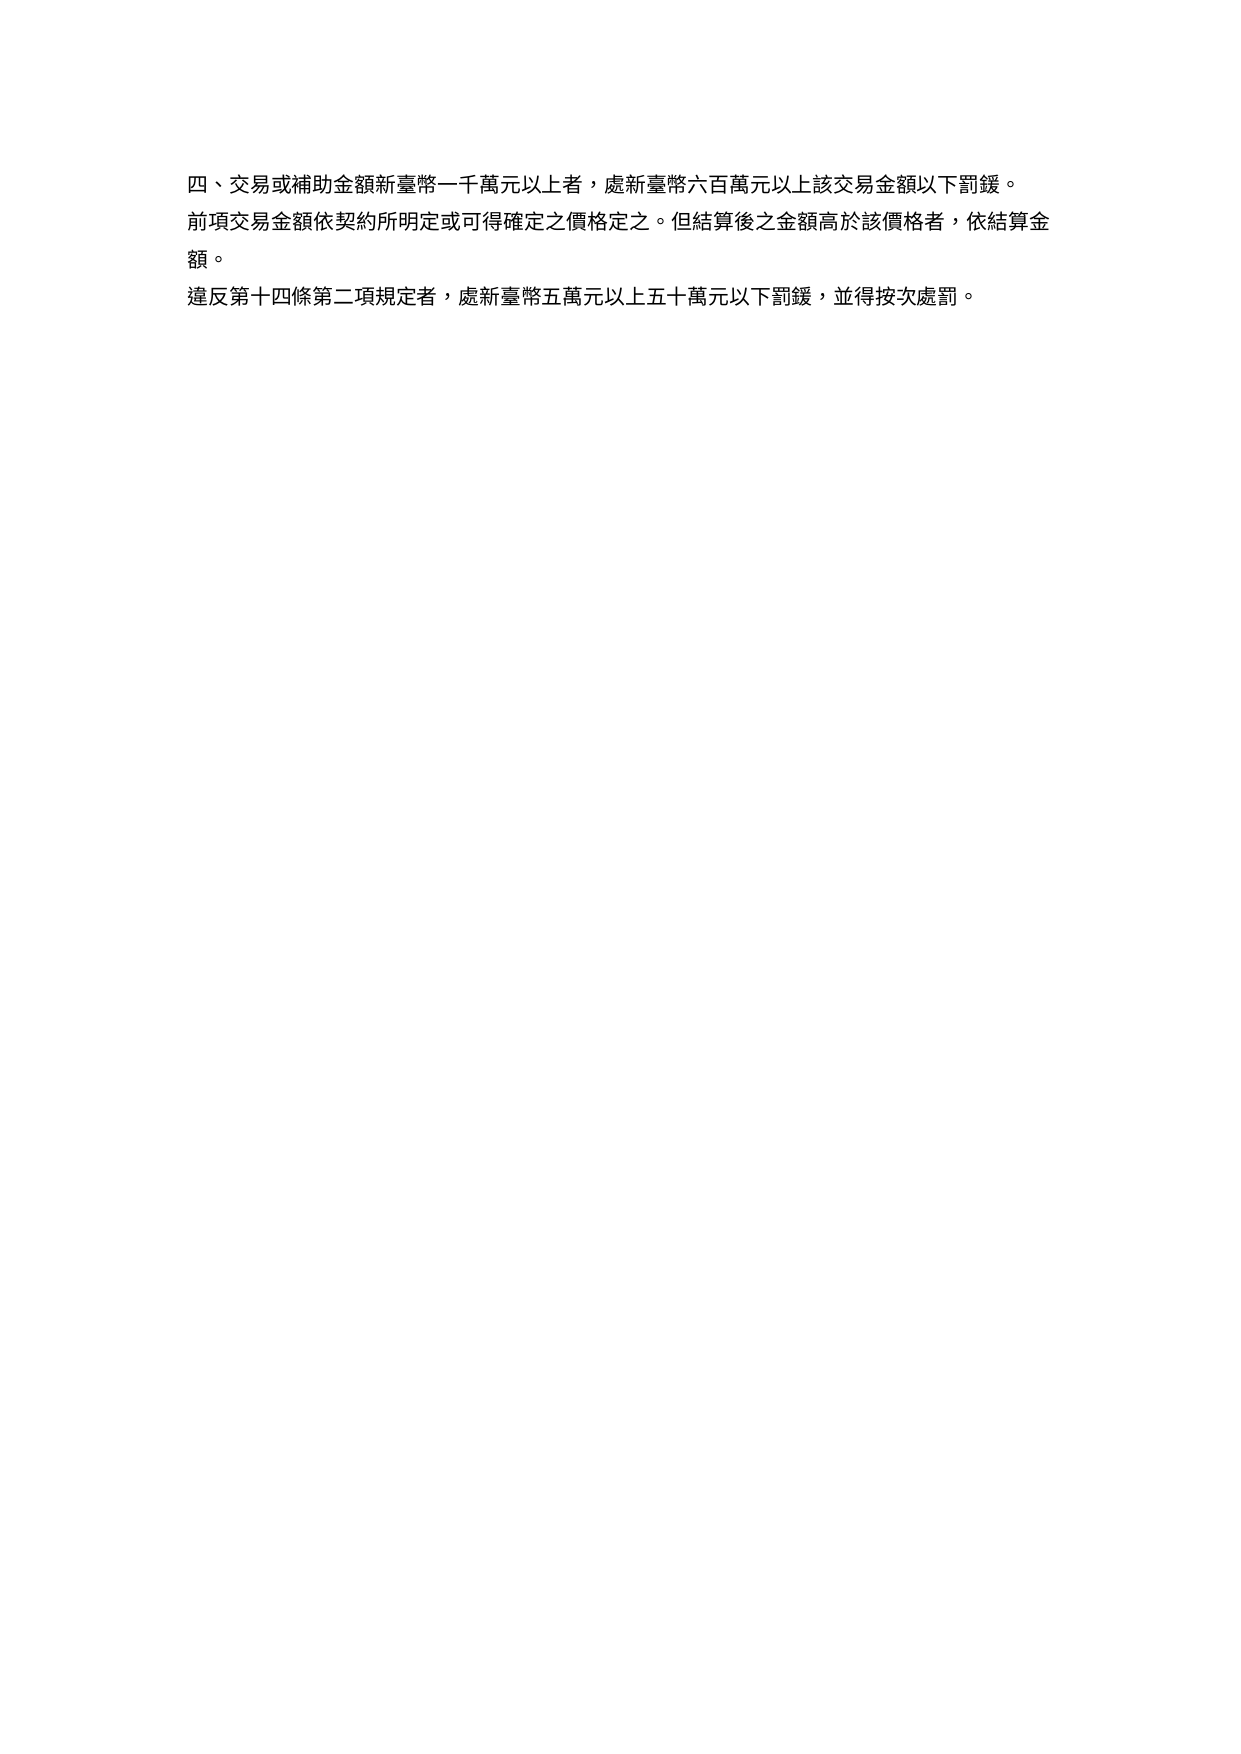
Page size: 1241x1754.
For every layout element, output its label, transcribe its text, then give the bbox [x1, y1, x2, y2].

text 違反第十四條第二項規定者，處新臺幣五萬元以上五十萬元以下罰鍰，並得按次處罰。 [187, 277, 1053, 314]
text 四、交易或補助金額新臺幣一千萬元以上者，處新臺幣六百萬元以上該交易金額以下罰鍰。 [187, 164, 1053, 202]
text 前項交易金額依契約所明定或可得確定之價格定之。但結算後之金額高於該價格者，依結算金額。 [187, 202, 1053, 277]
